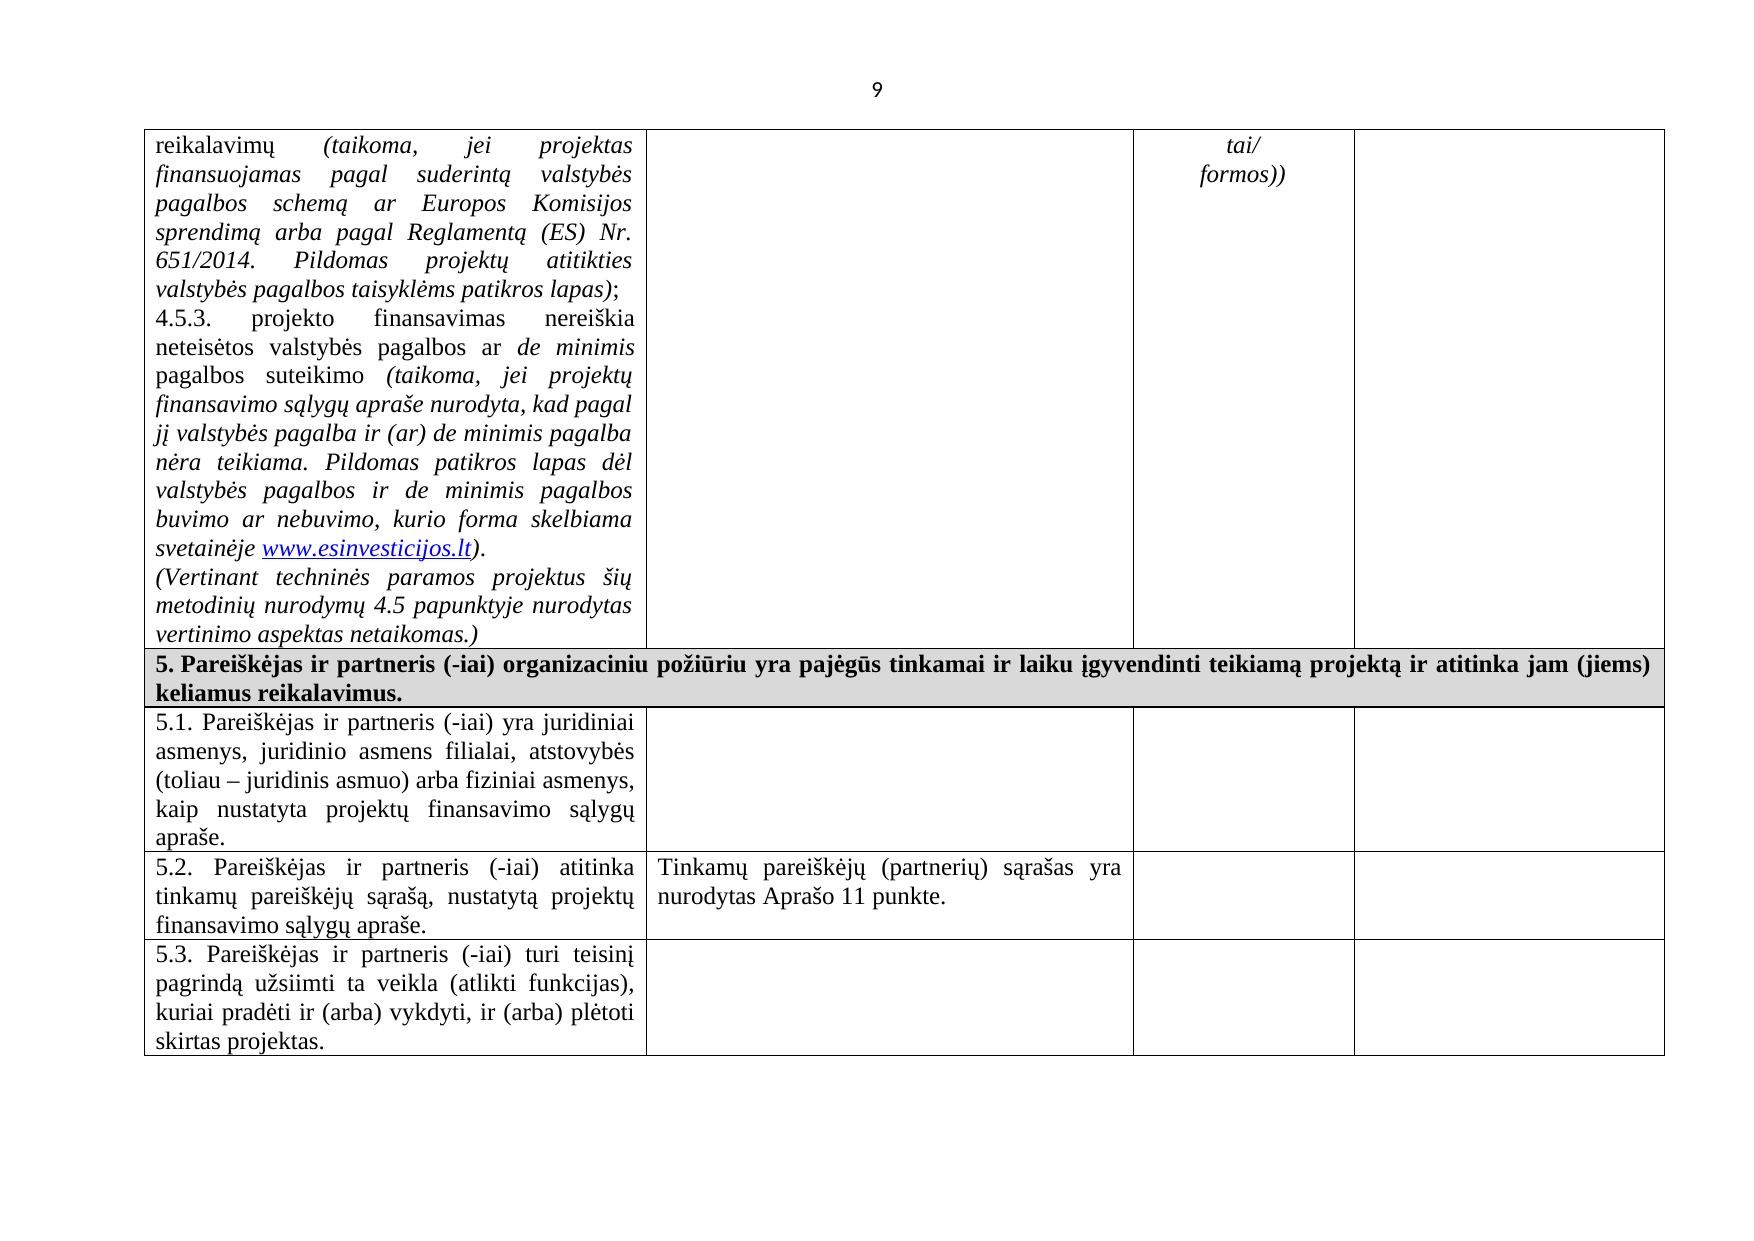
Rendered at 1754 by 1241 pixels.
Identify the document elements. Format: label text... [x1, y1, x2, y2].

table_cell [1134, 708, 1354, 851]
table_cell [1134, 852, 1354, 938]
table_cell [647, 130, 1133, 648]
table_cell [647, 940, 1133, 1054]
table_cell Tinkamų pareiškėjų (partnerių) sąrašas yra nurodytas Aprašo 11 punkte. [647, 852, 1133, 938]
table_cell 5.1. Pareiškėjas ir partneris (-iai) yra juridiniai asmenys, juridinio asmens filialai, atstovybės (toliau – juridinis asmuo) arba fiziniai asmenys, kaip nustatyta projektų finansavimo sąlygų apraše. [145, 708, 646, 851]
table_cell tai/ formos)) [1134, 130, 1354, 648]
table_cell reikalavimų (taikoma, jei projektas finansuojamas pagal suderintą valstybės pagalbos schemą ar Europos Komisijos sprendimą arba pagal Reglamentą (ES) Nr. 651/2014. Pildomas projektų atitikties valstybės pagalbos taisyklėms patikros lapas); 4.5.3. projekto finansavimas nereiškia neteisėtos valstybės pagalbos ar de minimis pagalbos suteikimo (taikoma, jei projektų finansavimo sąlygų apraše nurodyta, kad pagal jį valstybės pagalba ir (ar) de minimis pagalba nėra teikiama. Pildomas patikros lapas dėl valstybės pagalbos ir de minimis pagalbos buvimo ar nebuvimo, kurio forma skelbiama svetainėje www.esinvesticijos.lt). (Vertinant techninės paramos projektus šių metodinių nurodymų 4.5 papunktyje nurodytas vertinimo aspektas netaikomas.) [145, 130, 646, 648]
table_cell [1134, 940, 1354, 1054]
table_cell 5. Pareiškėjas ir partneris (-iai) organizaciniu požiūriu yra pajėgūs tinkamai ir laiku įgyvendinti teikiamą projektą ir atitinka jam (jiems) keliamus reikalavimus. [145, 649, 1664, 706]
table_cell [1355, 852, 1664, 938]
table_cell [1355, 708, 1664, 851]
table_cell [1355, 940, 1664, 1054]
table_cell 5.2. Pareiškėjas ir partneris (-iai) atitinka tinkamų pareiškėjų sąrašą, nustatytą projektų finansavimo sąlygų apraše. [145, 852, 646, 938]
table_cell 5.3. Pareiškėjas ir partneris (-iai) turi teisinį pagrindą užsiimti ta veikla (atlikti funkcijas), kuriai pradėti ir (arba) vykdyti, ir (arba) plėtoti skirtas projektas. [145, 940, 646, 1054]
table_cell [1355, 130, 1664, 648]
table_cell [647, 708, 1133, 851]
